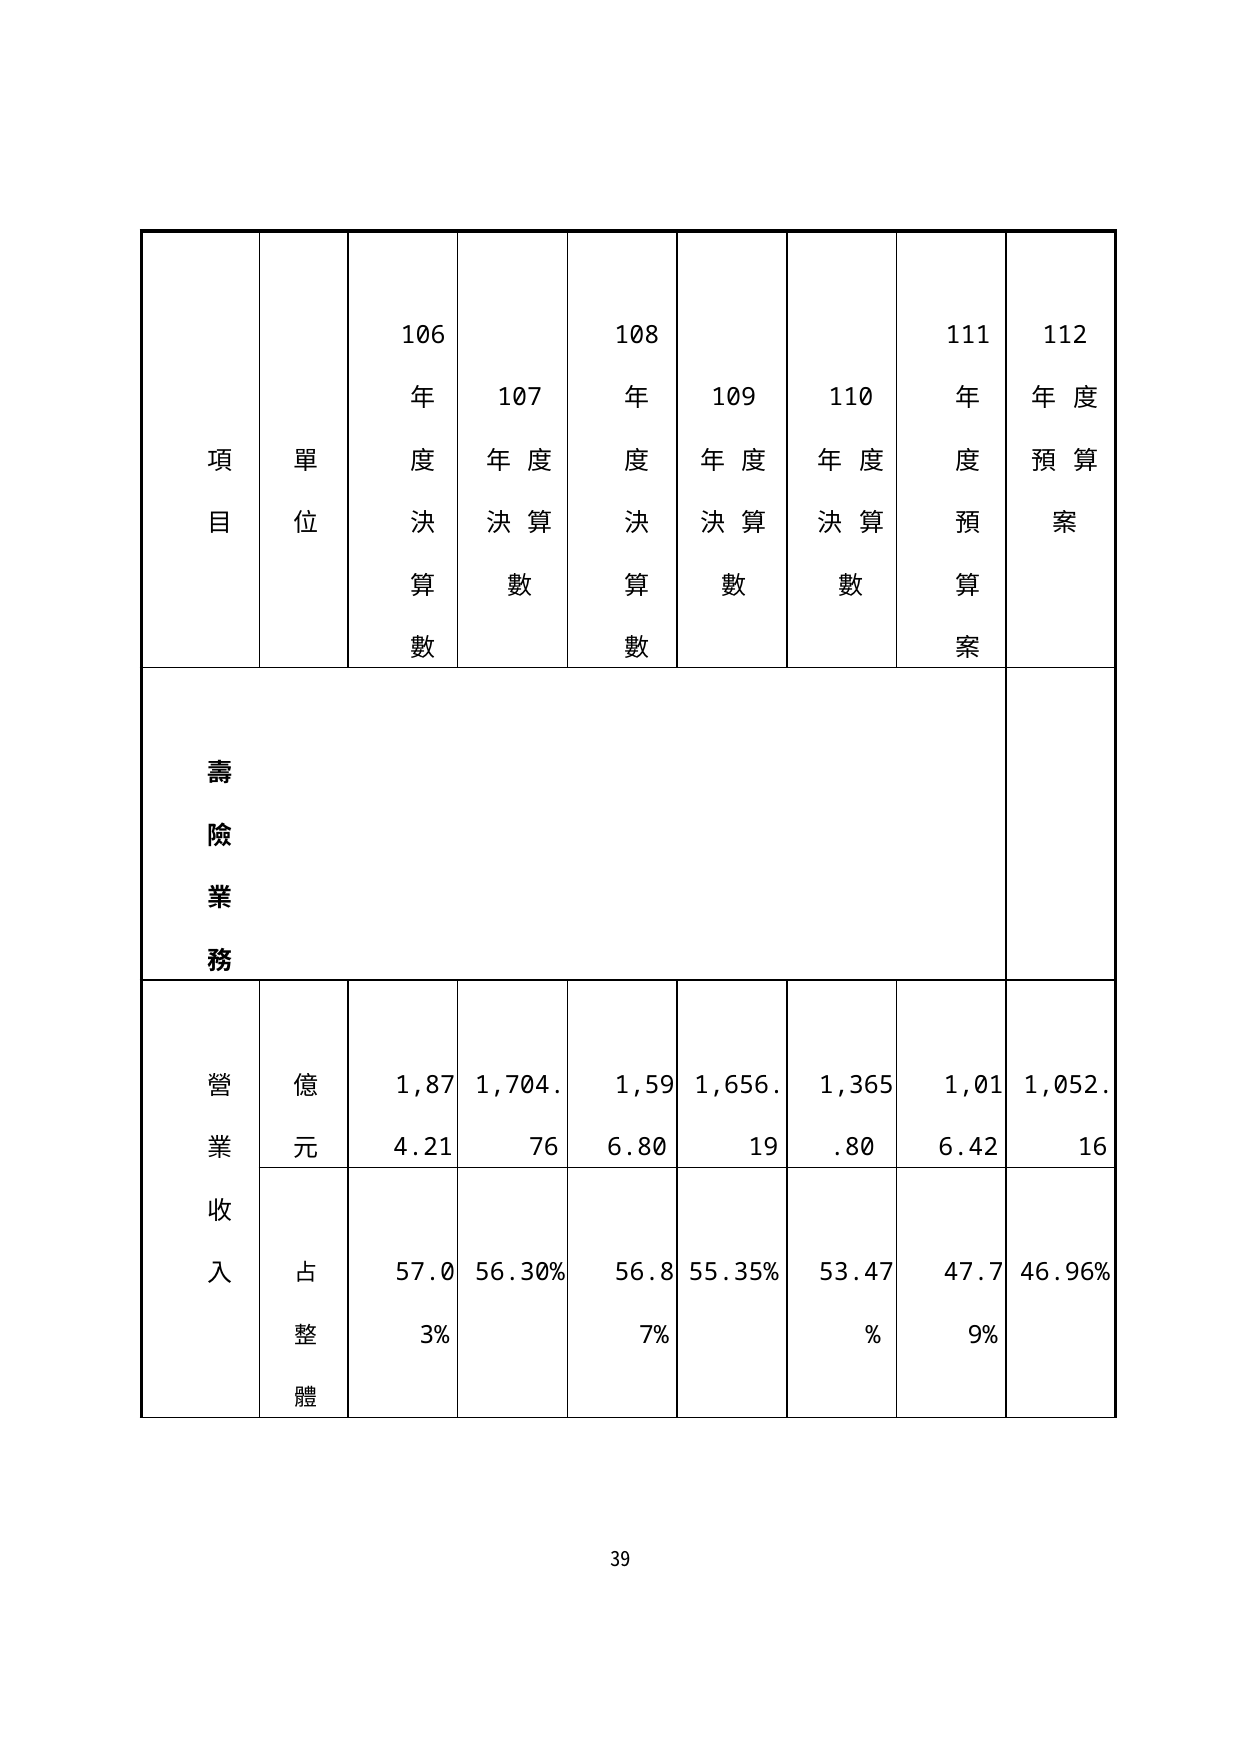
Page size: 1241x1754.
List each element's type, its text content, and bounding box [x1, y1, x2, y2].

table_cell 55.35% [678, 1168, 786, 1417]
table_cell [787, 668, 896, 979]
table_cell 1,656.19 [678, 981, 786, 1167]
table_cell 1,596.80 [568, 981, 676, 1167]
table_header 項目 [143, 233, 259, 667]
table_header 單位 [260, 233, 347, 667]
table_cell [896, 668, 1005, 979]
table_cell 56.30% [458, 1168, 567, 1417]
table_cell 1,016.42 [897, 981, 1005, 1167]
table_cell 57.03% [349, 1168, 457, 1417]
table_cell [259, 668, 348, 979]
table_header 111年度預算案 [897, 233, 1005, 667]
table_cell [348, 668, 458, 979]
table_header 107年度決算數 [458, 233, 567, 667]
table_header 108年度決算數 [568, 233, 676, 667]
table_header 110年度決算數 [788, 233, 896, 667]
table_cell 47.79% [897, 1168, 1005, 1417]
table_cell 56.87% [568, 1168, 676, 1417]
table_cell [458, 668, 567, 979]
table_header 106年度決算數 [349, 233, 457, 667]
table_cell 1,874.21 [349, 981, 457, 1167]
table_cell 億元 [260, 981, 347, 1167]
table_cell 占整體 [260, 1168, 347, 1417]
table_cell 1,052.16 [1007, 981, 1114, 1167]
table_cell [677, 668, 787, 979]
table_cell [568, 668, 677, 979]
table_cell 46.96% [1007, 1168, 1114, 1417]
table_header 109年度決算數 [678, 233, 786, 667]
table_cell 53.47% [788, 1168, 896, 1417]
table_cell 壽險業務 [143, 668, 259, 979]
table_cell 營業收入 [143, 981, 259, 1417]
table_cell 1,365.80 [788, 981, 896, 1167]
table_cell 1,704.76 [458, 981, 567, 1167]
table_cell [1007, 668, 1114, 979]
table_header 112年度預算案 [1007, 233, 1114, 667]
